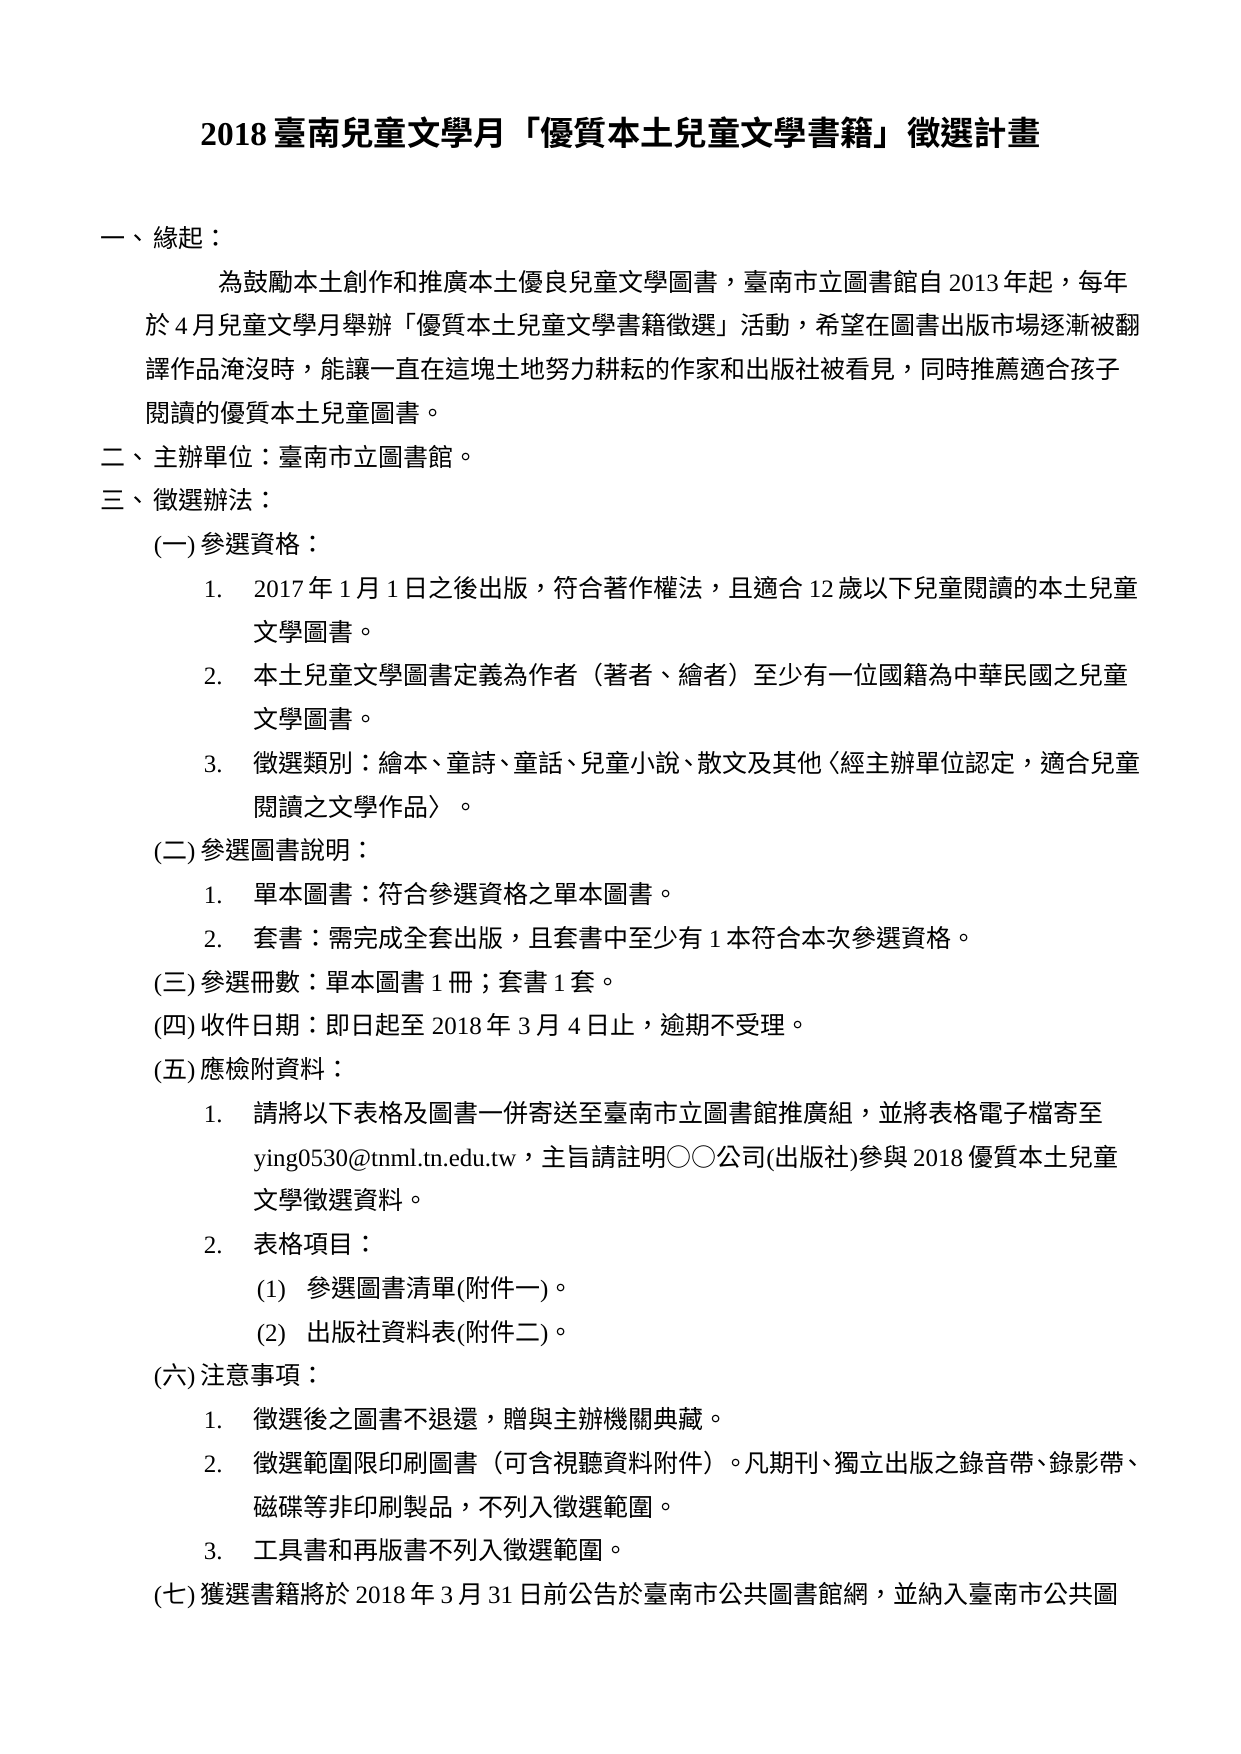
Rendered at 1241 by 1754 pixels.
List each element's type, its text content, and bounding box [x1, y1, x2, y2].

list 獲選書籍將於2018年3月31日前公告於臺南市公共圖書館網，並納入臺南市公共圖 [153, 1568, 1140, 1612]
list 參選冊數：單本圖書1冊；套書1套。 [153, 956, 1140, 1000]
list 緣起： [100, 212, 1140, 256]
list 徵選類別：繪本、童詩、童話、兒童小說、散文及其他〈經主辦單位認定，適合兒童閱讀之文學作品〉。 [203, 737, 1140, 825]
list 參選資格： [153, 518, 1140, 562]
list 請將以下表格及圖書一併寄送至臺南市立圖書館推廣組，並將表格電子檔寄至ying0530@tnml.tn.edu.tw，主旨請註明○○公司(出版社)參與2018優質本土兒童文學徵選資料。 [203, 1087, 1140, 1218]
list 應檢附資料： [153, 1043, 1140, 1087]
list 本土兒童文學圖書定義為作者（著者、繪者）至少有一位國籍為中華民國之兒童文學圖書。 [203, 650, 1140, 737]
list 收件日期：即日起至 2018年 3 月 4日止，逾期不受理。 [153, 1000, 1140, 1043]
list 套書：需完成全套出版，且套書中至少有1本符合本次參選資格。 [203, 912, 1140, 956]
list 出版社資料表(附件二)。 [257, 1306, 1140, 1350]
list 單本圖書：符合參選資格之單本圖書。 [203, 868, 1140, 912]
text 2018臺南兒童文學月「優質本土兒童文學書籍」徵選計畫 [100, 93, 1140, 168]
text 為鼓勵本土創作和推廣本土優良兒童文學圖書，臺南市立圖書館自2013年起，每年於4月兒童文學月舉辦「優質本土兒童文學書籍徵選」活動，希望在圖書出版市場逐漸被翻譯作品淹沒時，能讓一直在這塊土地努力耕耘的作家和出版社被看見，同時推薦適合孩子閱讀的優質本土兒童圖書。 [145, 256, 1140, 431]
list 注意事項： [153, 1350, 1140, 1393]
list 參選圖書清單(附件一)。 [257, 1262, 1140, 1306]
list 表格項目： [203, 1218, 1140, 1262]
list 工具書和再版書不列入徵選範圍。 [203, 1525, 1140, 1568]
list 徵選後之圖書不退還，贈與主辦機關典藏。 [203, 1393, 1140, 1437]
list 徵選範圍限印刷圖書（可含視聽資料附件）。凡期刊、獨立出版之錄音帶、錄影帶、磁碟等非印刷製品，不列入徵選範圍。 [203, 1437, 1140, 1525]
list 主辦單位：臺南市立圖書館。 [100, 431, 1140, 475]
list 2017年1月1日之後出版，符合著作權法，且適合12歲以下兒童閱讀的本土兒童文學圖書。 [203, 562, 1140, 650]
list 徵選辦法： [100, 475, 1140, 518]
list 參選圖書說明： [153, 825, 1140, 868]
